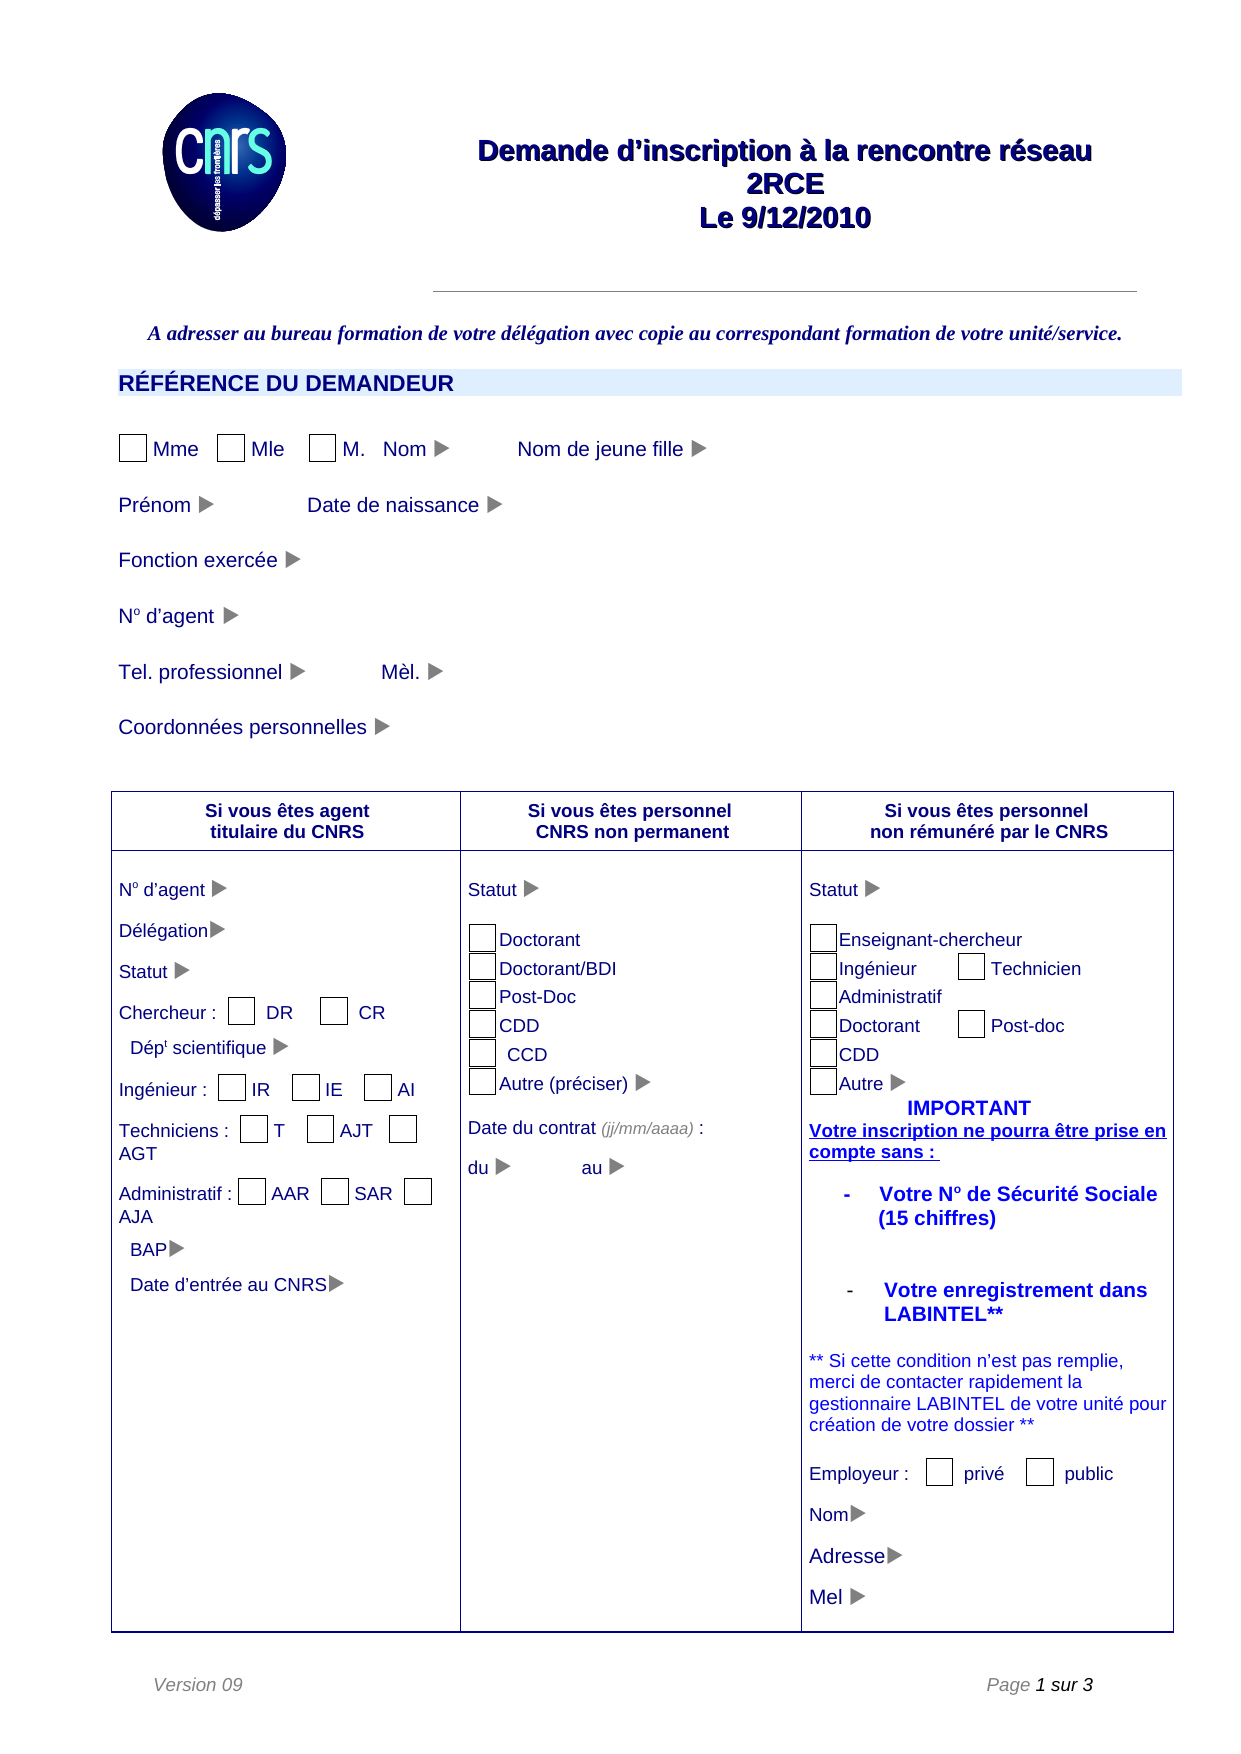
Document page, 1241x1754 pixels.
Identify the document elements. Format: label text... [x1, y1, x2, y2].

text Tel. professionnel  Mèl.  [118, 656, 1137, 684]
table_cell Statut  Enseignant-chercheur Ingénieur Technicien Administratif Doctorant Post-doc CDD Autre  IMPORTANT Votre inscription ne pourra être prise en compte sans : - Votre No de Sécurité Sociale (15 chiffres) Votre enregistrement dans LABINTEL** ** Si cette condition n’est pas remplie, merci de contacter rapidement la gestionnaire LABINTEL de votre unité pour création de votre dossier ** Employeur : privé public Nom Adresse Mel  [802, 851, 1173, 1631]
text Coordonnées personnelles  [118, 711, 1137, 740]
text Fonction exercée  [118, 544, 1137, 573]
table_header Si vous êtes personnel CNRS non permanent [461, 792, 801, 850]
text No d’agent  [118, 600, 1137, 629]
text Prénom  Date de naissance  [118, 489, 1137, 518]
table_header Si vous êtes personnel non rémunéré par le CNRS [802, 792, 1173, 850]
text Mme Mle M. Nom  Nom de jeune fille  [118, 433, 1137, 462]
subtitle RÉFÉRENCE DU DEMANDEUR [118, 369, 1182, 396]
table_cell Statut  Doctorant Doctorant/BDI Post-Doc CDD CCD Autre (préciser)  Date du contrat (jj/mm/aaaa) : du  au  [461, 851, 801, 1631]
table_header Si vous êtes agent titulaire du CNRS [112, 792, 460, 850]
text A adresser au bureau formation de votre délégation avec copie au correspondant formation de votre unité/service. [148, 320, 1137, 344]
table_cell No d’agent  Délégation Statut  Chercheur : DR CR Dépt scientifique  Ingénieur : IR IE AI Techniciens : T AJT AGT Administratif : AAR SAR AJA BAP Date d’entrée au CNRS [112, 851, 460, 1631]
